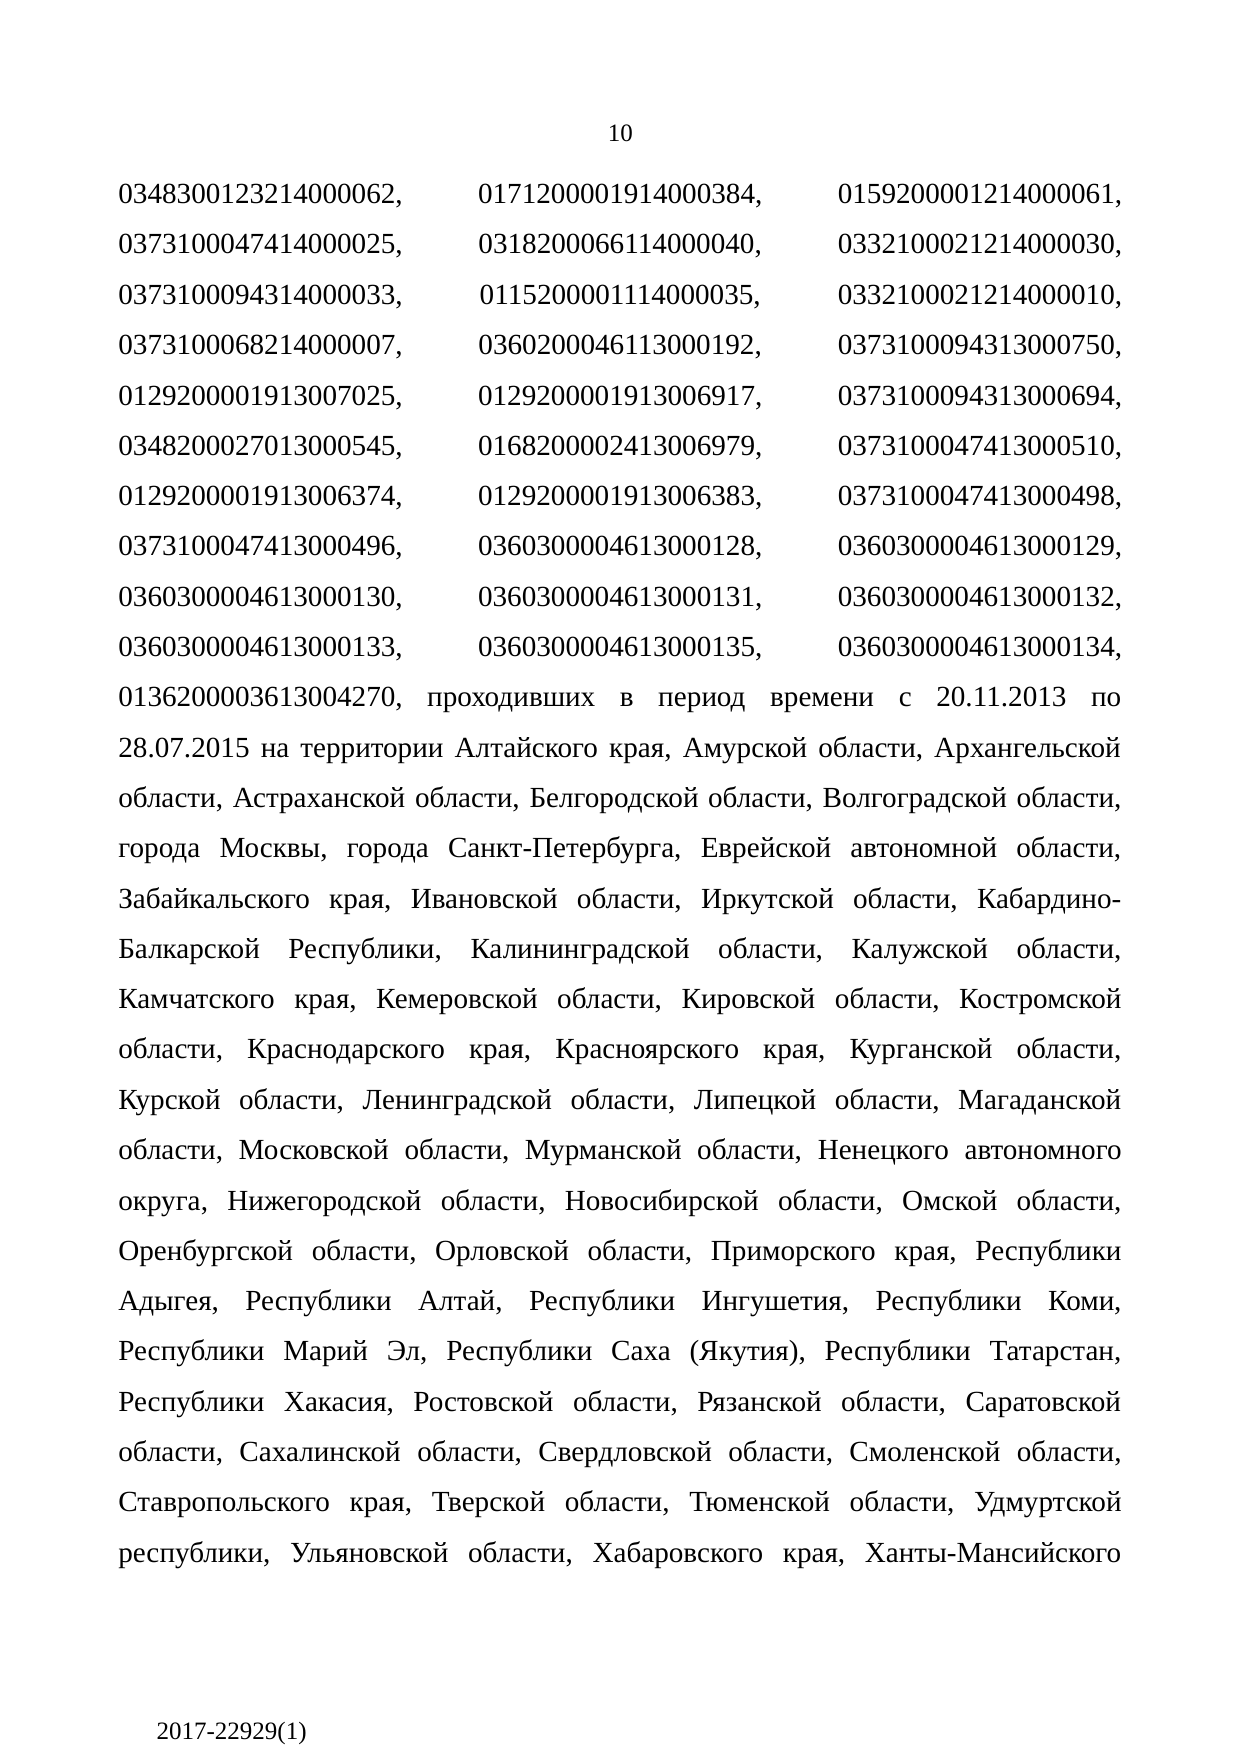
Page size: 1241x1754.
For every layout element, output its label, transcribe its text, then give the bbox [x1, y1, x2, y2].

text 0348300123214000062, 0171200001914000384, 0159200001214000061, 0373100047414000025, 0318200066114000040, 0332100021214000030, 0373100094314000033, 0115200001114000035, 0332100021214000010, 0373100068214000007, 0360200046113000192, 0373100094313000750, 0129200001913007025, 0129200001913006917, 0373100094313000694, 0348200027013000545, 0168200002413006979, 0373100047413000510, 0129200001913006374, 0129200001913006383, 0373100047413000498, 0373100047413000496, 0360300004613000128, 0360300004613000129, 0360300004613000130, 0360300004613000131, 0360300004613000132, 0360300004613000133, 0360300004613000135, 0360300004613000134, 0136200003613004270, проходивших в период времени с 20.11.2013 по 28.07.2015 на территории Алтайского края, Амурской области, Архангельской области, Астраханской области, Белгородской области, Волгоградской области, города Москвы, города Санкт-Петербурга, Еврейской автономной области, Забайкальского края, Ивановской области, Иркутской области, Кабардино-Балкарской Республики, Калининградской области, Калужской области, Камчатского края, Кемеровской области, Кировской области, Костромской области, Краснодарского края, Красноярского края, Курганской области, Курской области, Ленинградской области, Липецкой области, Магаданской области, Московской области, Мурманской области, Ненецкого автономного округа, Нижегородской области, Новосибирской области, Омской области, Оренбургской области, Орловской области, Приморского края, Республики Адыгея, Республики Алтай, Республики Ингушетия, Республики Коми, Республики Марий Эл, Республики Саха (Якутия), Республики Татарстан, Республики Хакасия, Ростовской области, Рязанской области, Саратовской области, Сахалинской области, Свердловской области, Смоленской области, Ставропольского края, Тверской области, Тюменской области, Удмуртской республики, Ульяновской области, Хабаровского края, Ханты-Мансийского [118, 176, 1122, 1568]
